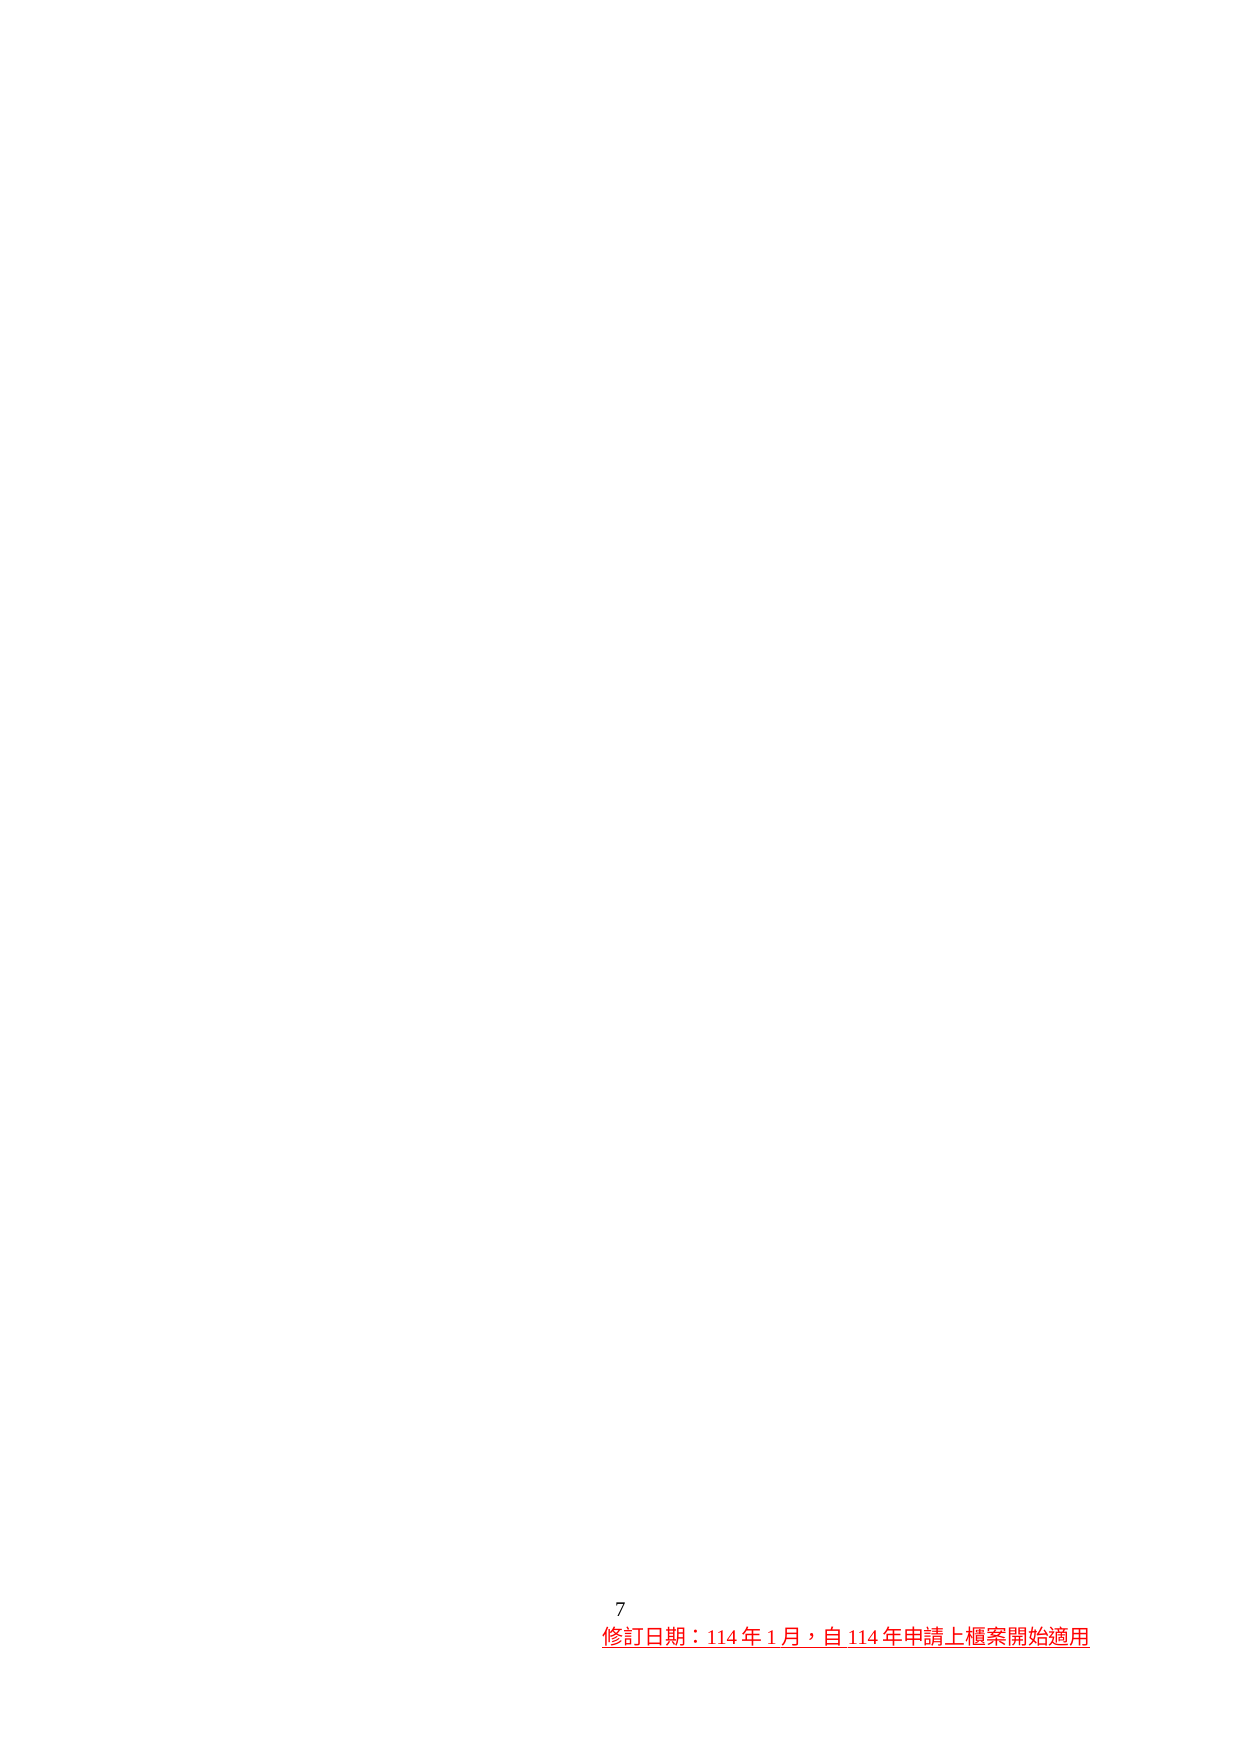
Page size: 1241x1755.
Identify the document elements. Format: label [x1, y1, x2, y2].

table_cell [369, 873, 741, 913]
table_cell [127, 873, 369, 913]
table_cell [741, 873, 1113, 913]
